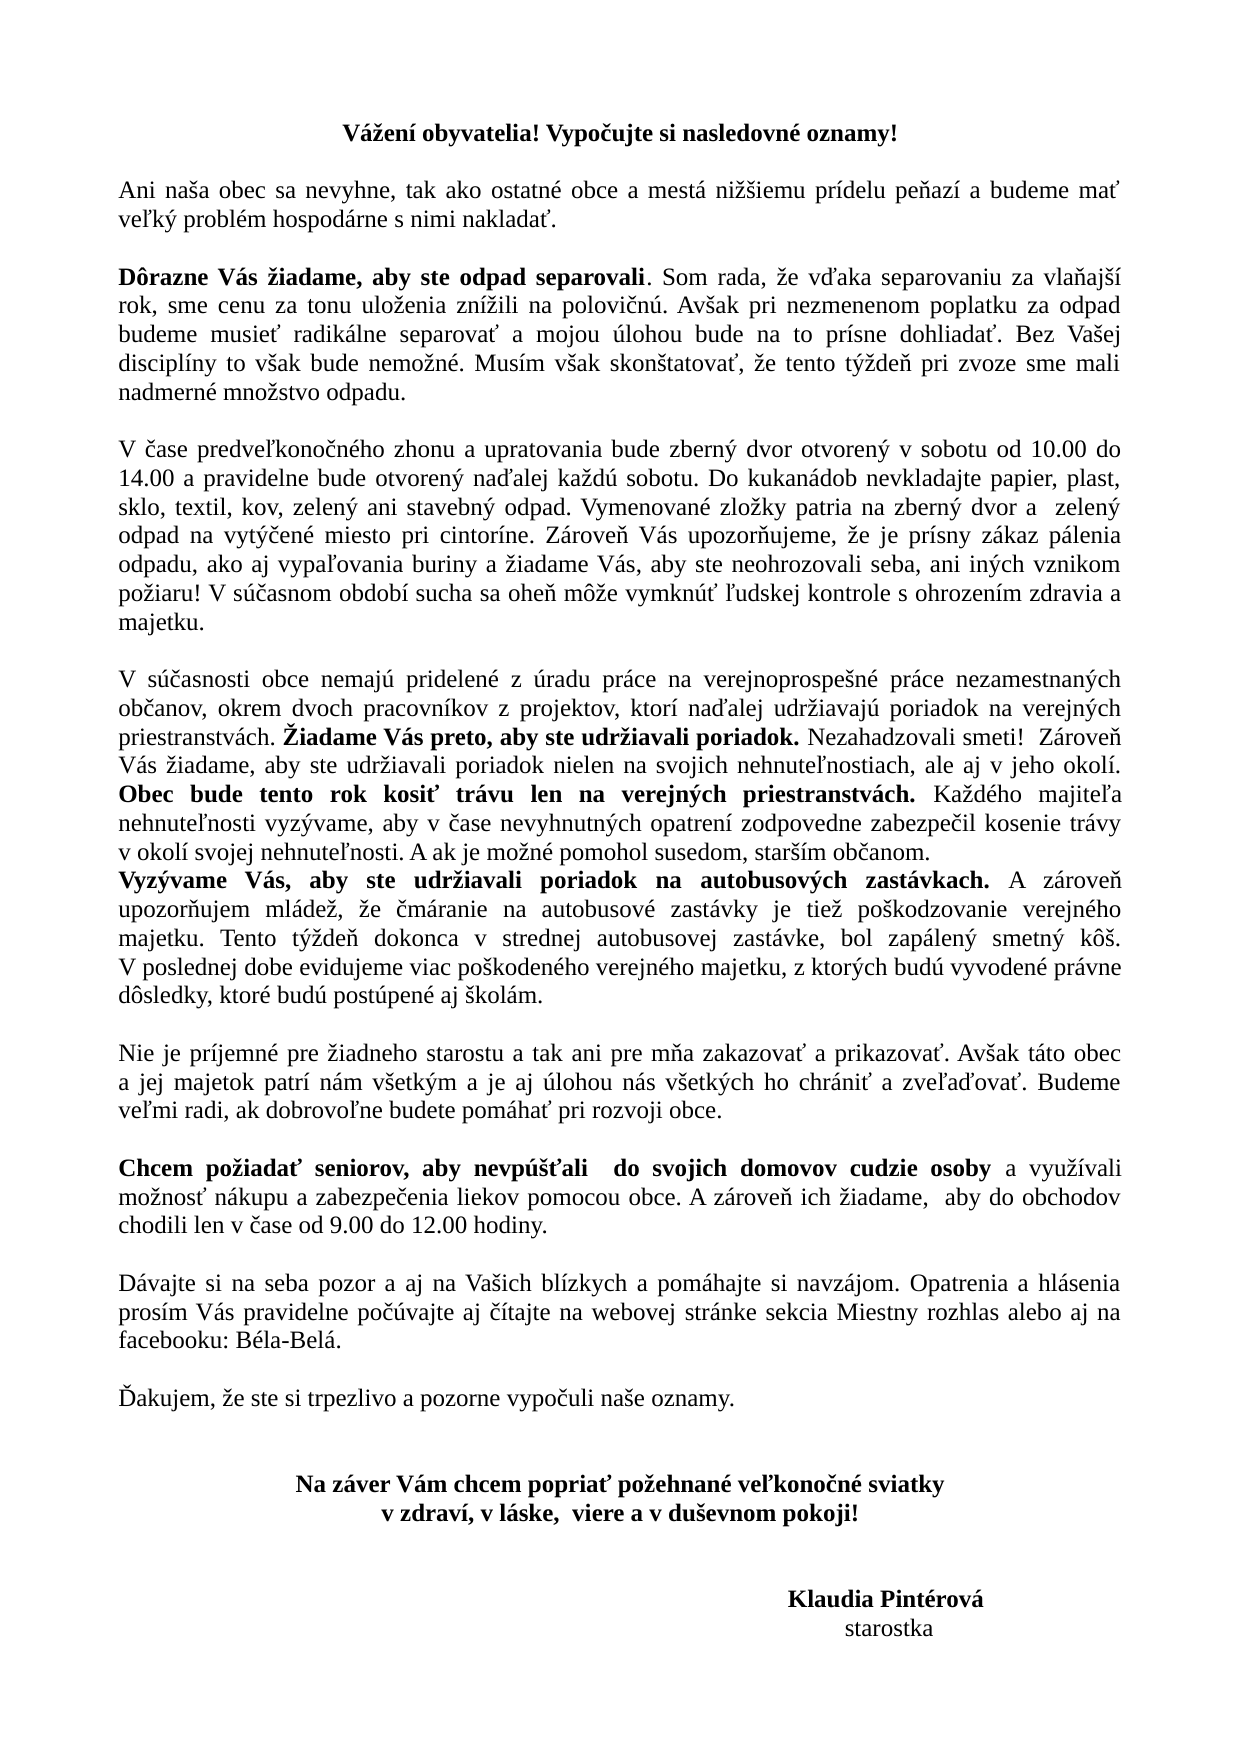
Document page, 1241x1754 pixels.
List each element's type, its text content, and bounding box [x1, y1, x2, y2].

text Klaudia Pintérová [118, 1584, 1122, 1613]
text Nie je príjemné pre žiadneho starostu a tak ani pre mňa zakazovať a prikazovať. Avšak táto obec a jej majetok patrí nám všetkým a je aj úlohou nás všetkých ho chrániť a zveľaďovať. Budeme veľmi radi, ak dobrovoľne budete pomáhať pri rozvoji obce. [118, 1038, 1122, 1124]
text Ani naša obec sa nevyhne, tak ako ostatné obce a mestá nižšiemu prídelu peňazí a budeme mať veľký problém hospodárne s nimi nakladať. [118, 176, 1122, 233]
text V súčasnosti obce nemajú pridelené z úradu práce na verejnoprospešné práce nezamestnaných občanov, okrem dvoch pracovníkov z projektov, ktorí naďalej udržiavajú poriadok na verejných priestranstvách. Žiadame Vás preto, aby ste udržiavali poriadok. Nezahadzovali smeti! Zároveň Vás žiadame, aby ste udržiavali poriadok nielen na svojich nehnuteľnostiach, ale aj v jeho okolí. Obec bude tento rok kosiť trávu len na verejných priestranstvách. Každého majiteľa nehnuteľnosti vyzývame, aby v čase nevyhnutných opatrení zodpovedne zabezpečil kosenie trávy v okolí svojej nehnuteľnosti. A ak je možné pomohol susedom, starším občanom. [118, 664, 1122, 866]
text starostka [118, 1613, 1122, 1642]
text Dávajte si na seba pozor a aj na Vašich blízkych a pomáhajte si navzájom. Opatrenia a hlásenia prosím Vás pravidelne počúvajte aj čítajte na webovej stránke sekcia Miestny rozhlas alebo aj na facebooku: Béla-Belá. [118, 1268, 1122, 1354]
text Chcem požiadať seniorov, aby nevpúšťali do svojich domovov cudzie osoby a využívali možnosť nákupu a zabezpečenia liekov pomocou obce. A zároveň ich žiadame, aby do obchodov chodili len v čase od 9.00 do 12.00 hodiny. [118, 1153, 1122, 1239]
text Vážení obyvatelia! Vypočujte si nasledovné oznamy! [118, 118, 1122, 147]
text Dôrazne Vás žiadame, aby ste odpad separovali. Som rada, že vďaka separovaniu za vlaňajší rok, sme cenu za tonu uloženia znížili na polovičnú. Avšak pri nezmenenom poplatku za odpad budeme musieť radikálne separovať a mojou úlohou bude na to prísne dohliadať. Bez Vašej disciplíny to však bude nemožné. Musím však skonštatovať, že tento týždeň pri zvoze sme mali nadmerné množstvo odpadu. [118, 262, 1122, 406]
text Ďakujem, že ste si trpezlivo a pozorne vypočuli naše oznamy. [118, 1383, 1122, 1412]
text Na záver Vám chcem popriať požehnané veľkonočné sviatky v zdraví, v láske, viere a v duševnom pokoji! [118, 1469, 1122, 1527]
text V čase predveľkonočného zhonu a upratovania bude zberný dvor otvorený v sobotu od 10.00 do 14.00 a pravidelne bude otvorený naďalej každú sobotu. Do kukanádob nevkladajte papier, plast, sklo, textil, kov, zelený ani stavebný odpad. Vymenované zložky patria na zberný dvor a zelený odpad na vytýčené miesto pri cintoríne. Zároveň Vás upozorňujeme, že je prísny zákaz pálenia odpadu, ako aj vypaľovania buriny a žiadame Vás, aby ste neohrozovali seba, ani iných vznikom požiaru! V súčasnom období sucha sa oheň môže vymknúť ľudskej kontrole s ohrozením zdravia a majetku. [118, 434, 1122, 636]
text Vyzývame Vás, aby ste udržiavali poriadok na autobusových zastávkach. A zároveň upozorňujem mládež, že čmáranie na autobusové zastávky je tiež poškodzovanie verejného majetku. Tento týždeň dokonca v strednej autobusovej zastávke, bol zapálený smetný kôš. V poslednej dobe evidujeme viac poškodeného verejného majetku, z ktorých budú vyvodené právne dôsledky, ktoré budú postúpené aj školám. [118, 866, 1122, 1009]
